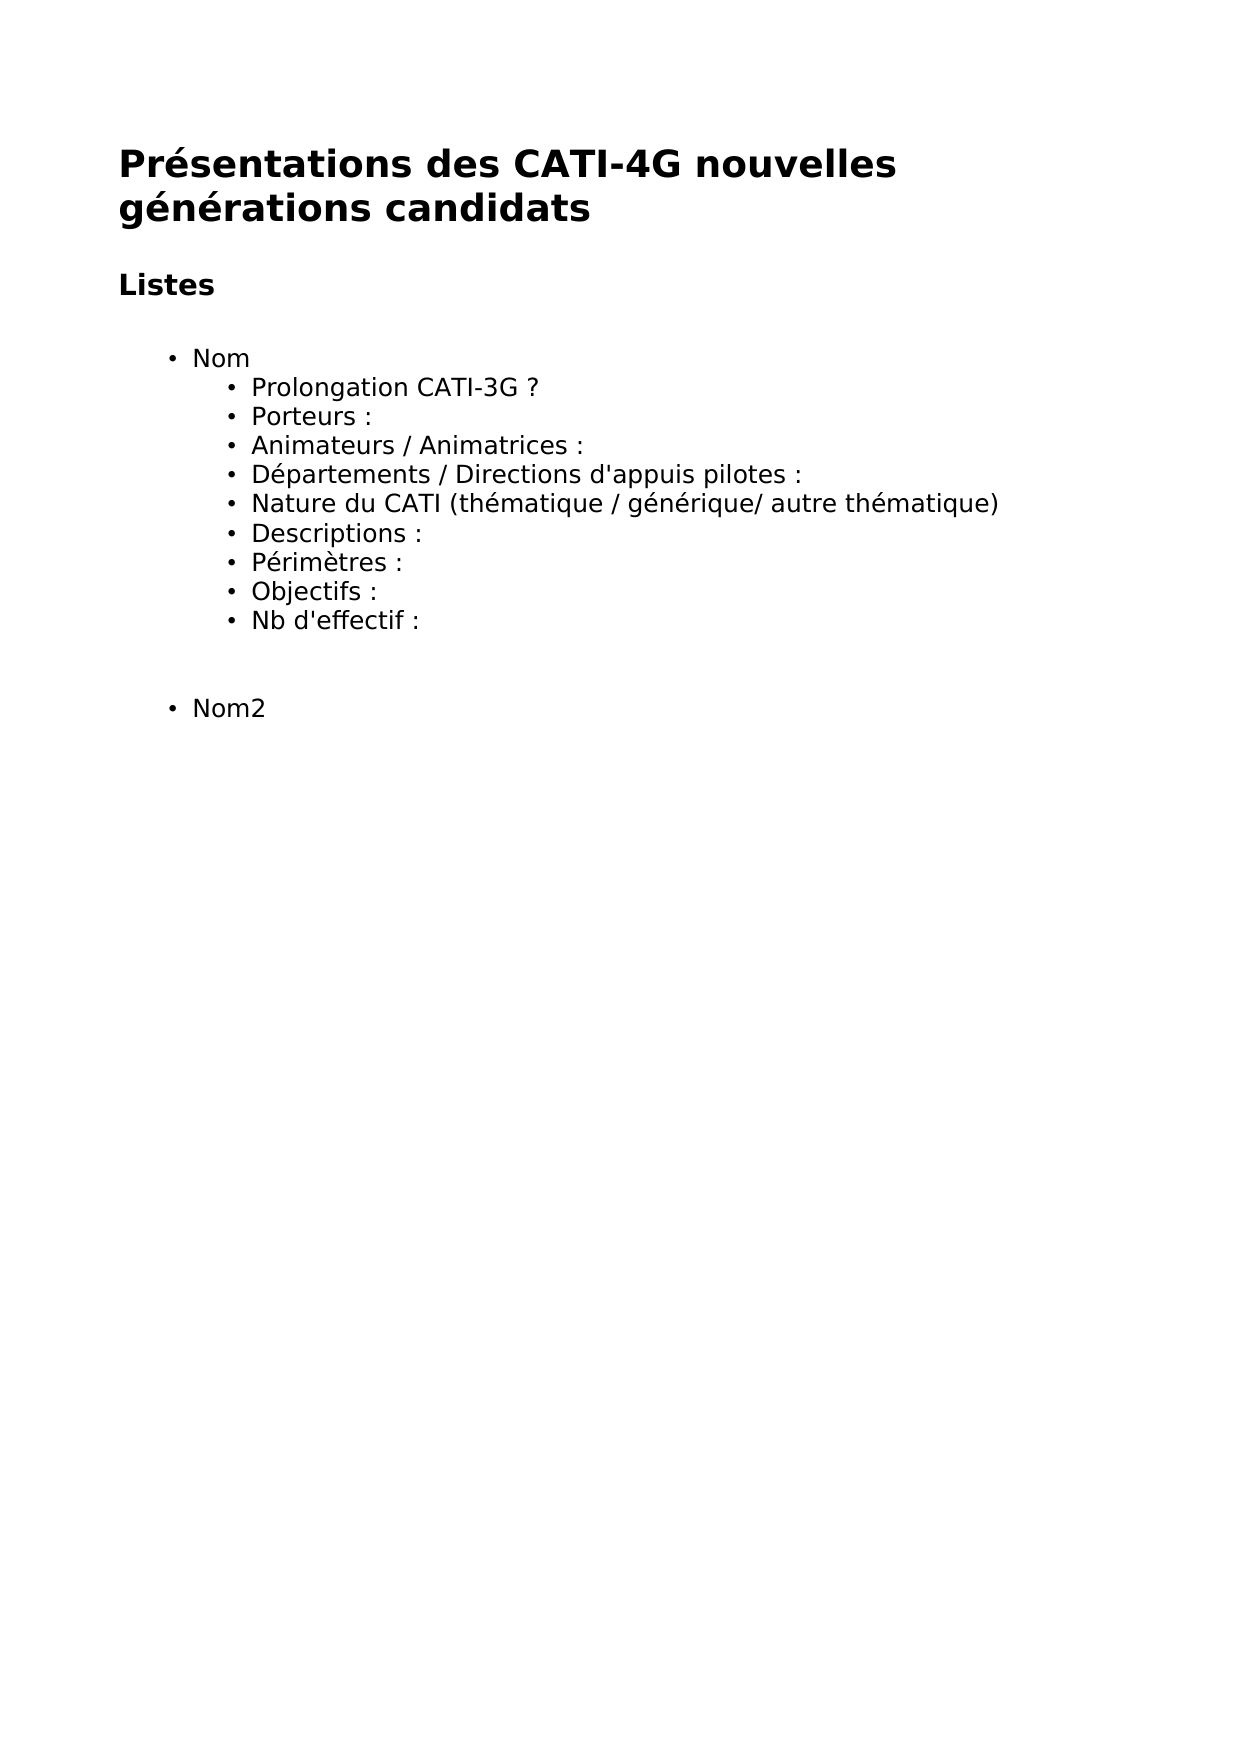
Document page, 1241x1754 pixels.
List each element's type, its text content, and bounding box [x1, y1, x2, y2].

list Porteurs : [236, 402, 1122, 431]
list Départements / Directions d'appuis pilotes : [236, 461, 1122, 490]
list Nom2 [177, 694, 1122, 724]
list Descriptions : [236, 519, 1122, 548]
list Nom [177, 344, 1122, 373]
list Animateurs / Animatrices : [236, 431, 1122, 461]
list Prolongation CATI-3G ? [236, 373, 1122, 402]
list Périmètres : [236, 548, 1122, 577]
list Objectifs : [236, 577, 1122, 606]
list Nature du CATI (thématique / générique/ autre thématique) [236, 490, 1122, 519]
subtitle Présentations des CATI-4G nouvelles générations candidats [118, 143, 1122, 230]
list Nb d'effectif : [236, 606, 1122, 636]
subtitle Listes [118, 268, 1122, 302]
